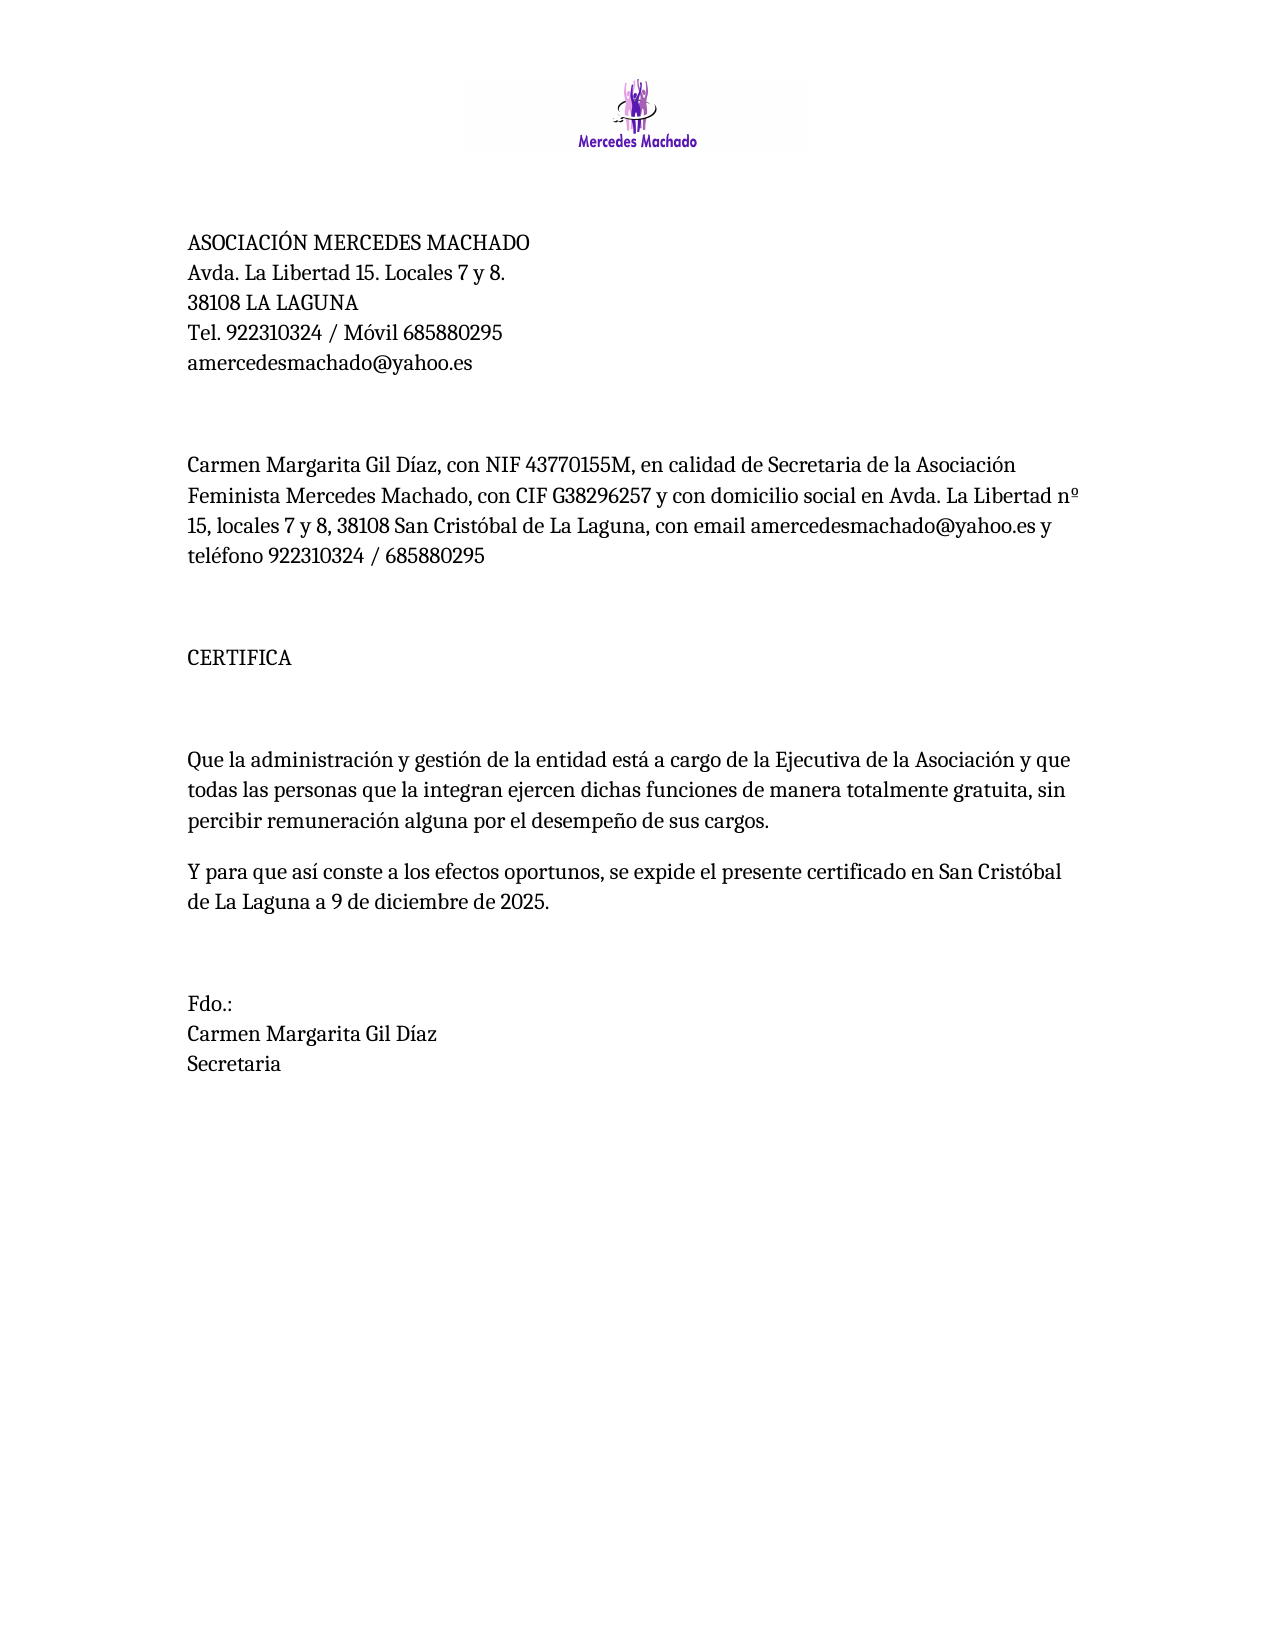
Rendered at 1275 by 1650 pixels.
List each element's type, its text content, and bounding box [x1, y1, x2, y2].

text Fdo.: Carmen Margarita Gil Díaz Secretaria [187, 991, 1087, 1108]
text CERTIFICA [187, 645, 1087, 671]
text ASOCIACIÓN MERCEDES MACHADO Avda. La Libertad 15. Locales 7 y 8. 38108 LA LAGUNA Tel. 922310324 / Móvil 685880295 amercedesmachado@yahoo.es [187, 229, 1087, 377]
text Carmen Margarita Gil Díaz, con NIF 43770155M, en calidad de Secretaria de la Asociación Feminista Mercedes Machado, con CIF G38296257 y con domicilio social en Avda. La Libertad nº 15, locales 7 y 8, 38108 San Cristóbal de La Laguna, con email amercedesmachado@yahoo.es y teléfono 922310324 / 685880295 [187, 452, 1087, 569]
text Que la administración y gestión de la entidad está a cargo de la Ejecutiva de la Asociación y que todas las personas que la integran ejercen dichas funciones de manera totalmente gratuita, sin percibir remuneración alguna por el desempeño de sus cargos. [187, 747, 1087, 834]
text Y para que así conste a los efectos oportunos, se expide el presente certificado en San Cristóbal de La Laguna a 9 de diciembre de 2025. [187, 858, 1087, 915]
